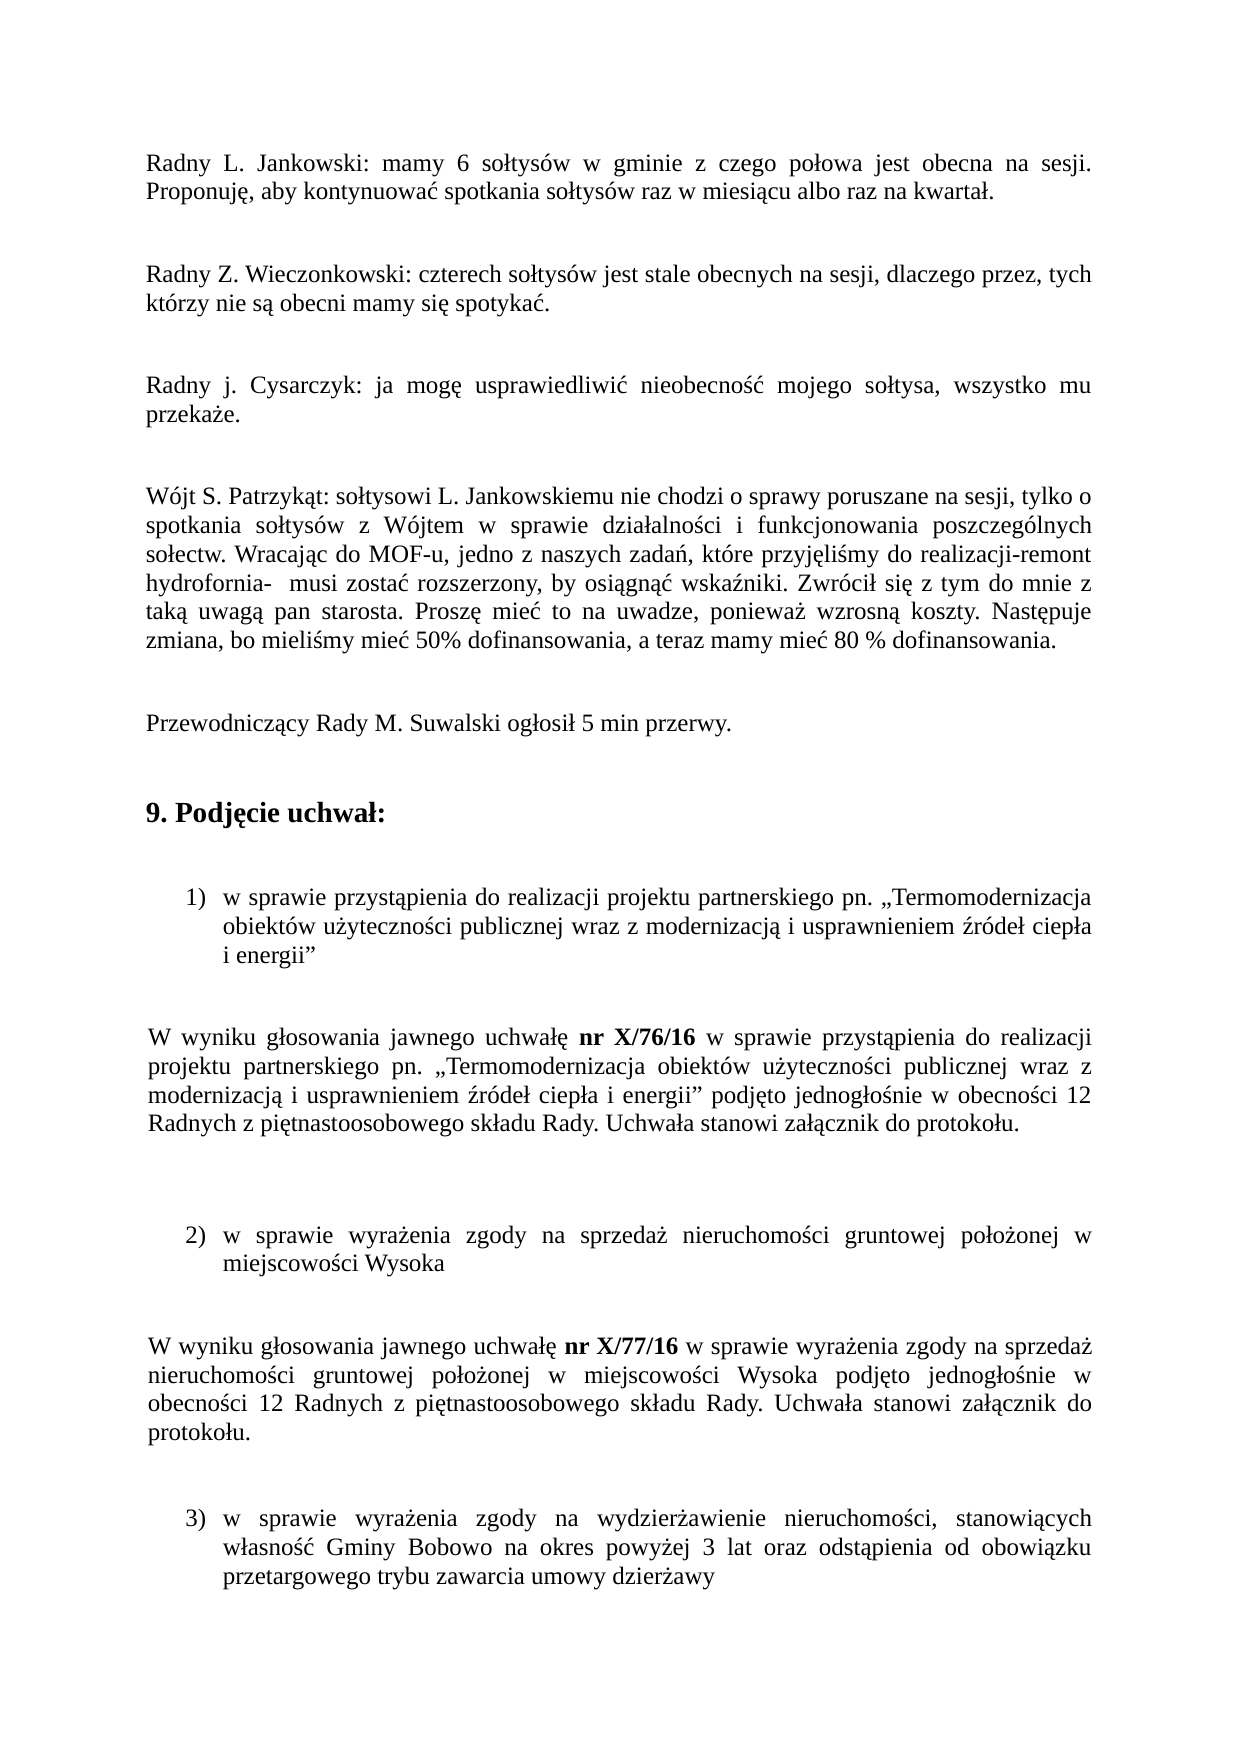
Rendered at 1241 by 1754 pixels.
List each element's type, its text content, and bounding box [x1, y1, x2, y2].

text Radny L. Jankowski: mamy 6 sołtysów w gminie z czego połowa jest obecna na sesji. Proponuję, aby kontynuować spotkania sołtysów raz w miesiącu albo raz na kwartał. [146, 148, 1093, 205]
text Radny j. Cysarczyk: ja mogę usprawiedliwić nieobecność mojego sołtysa, wszystko mu przekaże. [146, 370, 1093, 428]
text Radny Z. Wieczonkowski: czterech sołtysów jest stale obecnych na sesji, dlaczego przez, tych którzy nie są obecni mamy się spotykać. [146, 259, 1093, 316]
list w sprawie wyrażenia zgody na sprzedaż nieruchomości gruntowej położonej w miejscowości Wysoka [185, 1220, 1093, 1277]
list w sprawie wyrażenia zgody na wydzierżawienie nieruchomości, stanowiących własność Gminy Bobowo na okres powyżej 3 lat oraz odstąpienia od obowiązku przetargowego trybu zawarcia umowy dzierżawy [185, 1503, 1093, 1590]
text W wyniku głosowania jawnego uchwałę nr X/77/16 w sprawie wyrażenia zgody na sprzedaż nieruchomości gruntowej położonej w miejscowości Wysoka podjęto jednogłośnie w obecności 12 Radnych z piętnastoosobowego składu Rady. Uchwała stanowi załącznik do protokołu. [148, 1331, 1093, 1446]
text Przewodniczący Rady M. Suwalski ogłosił 5 min przerwy. [146, 708, 1093, 736]
text W wyniku głosowania jawnego uchwałę nr X/76/16 w sprawie przystąpienia do realizacji projektu partnerskiego pn. „Termomodernizacja obiektów użyteczności publicznej wraz z modernizacją i usprawnieniem źródeł ciepła i energii” podjęto jednogłośnie w obecności 12 Radnych z piętnastoosobowego składu Rady. Uchwała stanowi załącznik do protokołu. [148, 1022, 1093, 1137]
list w sprawie przystąpienia do realizacji projektu partnerskiego pn. „Termomodernizacja obiektów użyteczności publicznej wraz z modernizacją i usprawnieniem źródeł ciepła i energii” [185, 882, 1093, 968]
text Wójt S. Patrzykąt: sołtysowi L. Jankowskiemu nie chodzi o sprawy poruszane na sesji, tylko o spotkania sołtysów z Wójtem w sprawie działalności i funkcjonowania poszczególnych sołectw. Wracając do MOF-u, jedno z naszych zadań, które przyjęliśmy do realizacji-remont hydrofornia- musi zostać rozszerzony, by osiągnąć wskaźniki. Zwrócił się z tym do mnie z taką uwagą pan starosta. Proszę mieć to na uwadze, ponieważ wzrosną koszty. Następuje zmiana, bo mieliśmy mieć 50% dofinansowania, a teraz mamy mieć 80 % dofinansowania. [146, 481, 1093, 654]
text 9. Podjęcie uchwał: [146, 795, 1093, 828]
